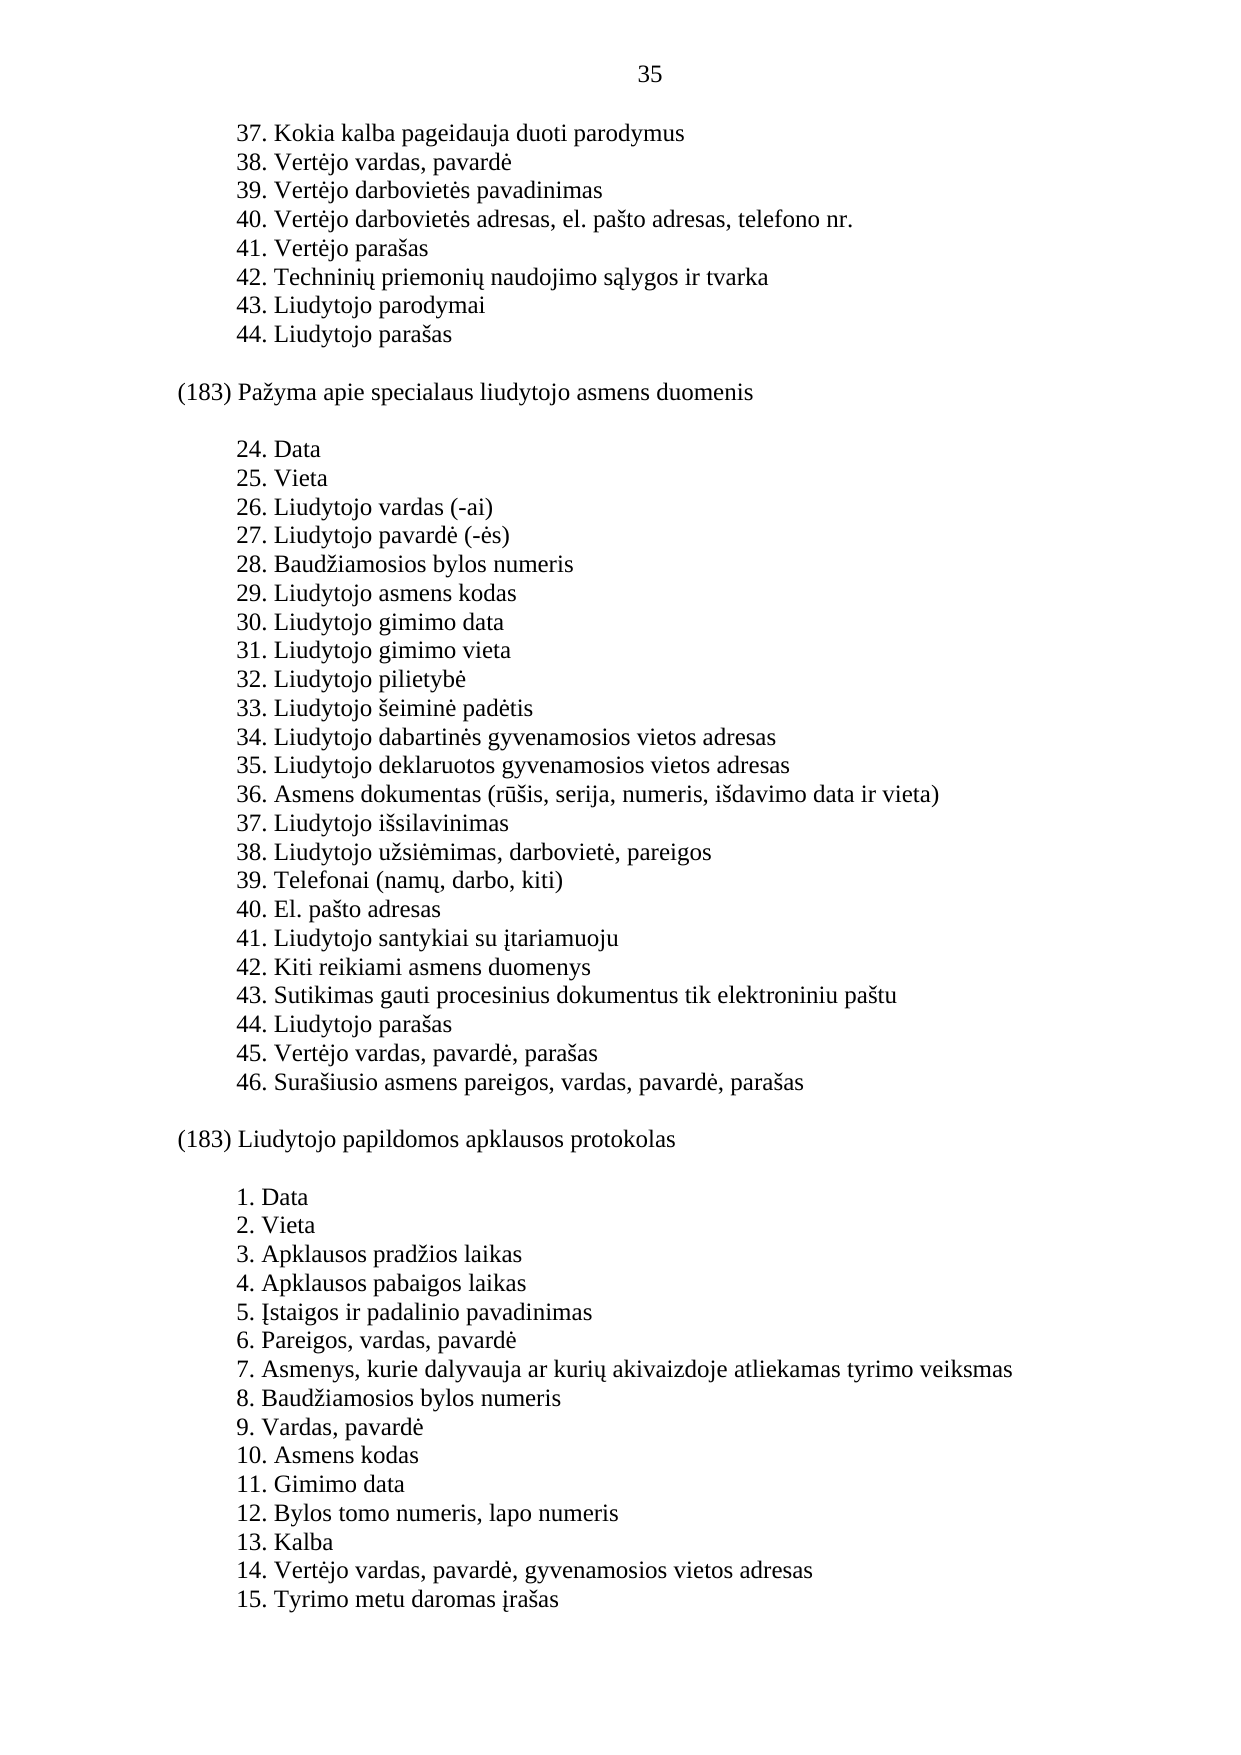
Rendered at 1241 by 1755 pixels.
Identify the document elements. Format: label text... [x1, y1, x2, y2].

text 27. Liudytojo pavardė (-ės) [236, 521, 1122, 549]
text 1. Data [236, 1182, 1122, 1211]
text 15. Tyrimo metu daromas įrašas [236, 1584, 1122, 1613]
text 36. Asmens dokumentas (rūšis, serija, numeris, išdavimo data ir vieta) [236, 779, 1122, 808]
text 26. Liudytojo vardas (-ai) [236, 492, 1122, 521]
text 4. Apklausos pabaigos laikas [236, 1268, 1122, 1297]
text 44. Liudytojo parašas [236, 319, 1122, 348]
text 43. Liudytojo parodymai [236, 291, 1122, 319]
text 41. Vertėjo parašas [236, 233, 1122, 262]
text (183) Liudytojo papildomos apklausos protokolas [177, 1124, 1122, 1153]
text 34. Liudytojo dabartinės gyvenamosios vietos adresas [236, 722, 1122, 751]
text 37. Liudytojo išsilavinimas [236, 808, 1122, 837]
text 38. Liudytojo užsiėmimas, darbovietė, pareigos [236, 837, 1122, 866]
text 39. Vertėjo darbovietės pavadinimas [236, 176, 1122, 204]
text 14. Vertėjo vardas, pavardė, gyvenamosios vietos adresas [236, 1556, 1122, 1584]
text 9. Vardas, pavardė [236, 1412, 1122, 1441]
text 46. Surašiusio asmens pareigos, vardas, pavardė, parašas [236, 1067, 1122, 1096]
text 30. Liudytojo gimimo data [236, 607, 1122, 636]
text 2. Vieta [236, 1211, 1122, 1239]
text 10. Asmens kodas [236, 1441, 1122, 1469]
text 25. Vieta [236, 463, 1122, 492]
text 32. Liudytojo pilietybė [236, 664, 1122, 693]
text 35. Liudytojo deklaruotos gyvenamosios vietos adresas [236, 751, 1122, 779]
text 8. Baudžiamosios bylos numeris [236, 1383, 1122, 1412]
text 5. Įstaigos ir padalinio pavadinimas [236, 1297, 1122, 1326]
text 13. Kalba [236, 1527, 1122, 1556]
text 33. Liudytojo šeiminė padėtis [236, 693, 1122, 722]
text 45. Vertėjo vardas, pavardė, parašas [236, 1038, 1122, 1067]
text 31. Liudytojo gimimo vieta [236, 636, 1122, 664]
text 29. Liudytojo asmens kodas [236, 578, 1122, 607]
text 42. Kiti reikiami asmens duomenys [236, 952, 1122, 981]
text 24. Data [236, 434, 1122, 463]
text 44. Liudytojo parašas [236, 1009, 1122, 1038]
text 7. Asmenys, kurie dalyvauja ar kurių akivaizdoje atliekamas tyrimo veiksmas [236, 1354, 1122, 1383]
text 11. Gimimo data [236, 1469, 1122, 1498]
text 41. Liudytojo santykiai su įtariamuoju [236, 923, 1122, 952]
text 37. Kokia kalba pageidauja duoti parodymus [236, 118, 1122, 147]
text (183) Pažyma apie specialaus liudytojo asmens duomenis [177, 377, 1122, 406]
text 39. Telefonai (namų, darbo, kiti) [236, 866, 1122, 894]
text 40. Vertėjo darbovietės adresas, el. pašto adresas, telefono nr. [236, 204, 1122, 233]
text 6. Pareigos, vardas, pavardė [236, 1326, 1122, 1354]
text 12. Bylos tomo numeris, lapo numeris [236, 1498, 1122, 1527]
text 42. Techninių priemonių naudojimo sąlygos ir tvarka [236, 262, 1122, 291]
text 40. El. pašto adresas [236, 894, 1122, 923]
text 28. Baudžiamosios bylos numeris [236, 549, 1122, 578]
text 3. Apklausos pradžios laikas [236, 1239, 1122, 1268]
text 38. Vertėjo vardas, pavardė [236, 147, 1122, 176]
text 43. Sutikimas gauti procesinius dokumentus tik elektroniniu paštu [236, 981, 1122, 1009]
